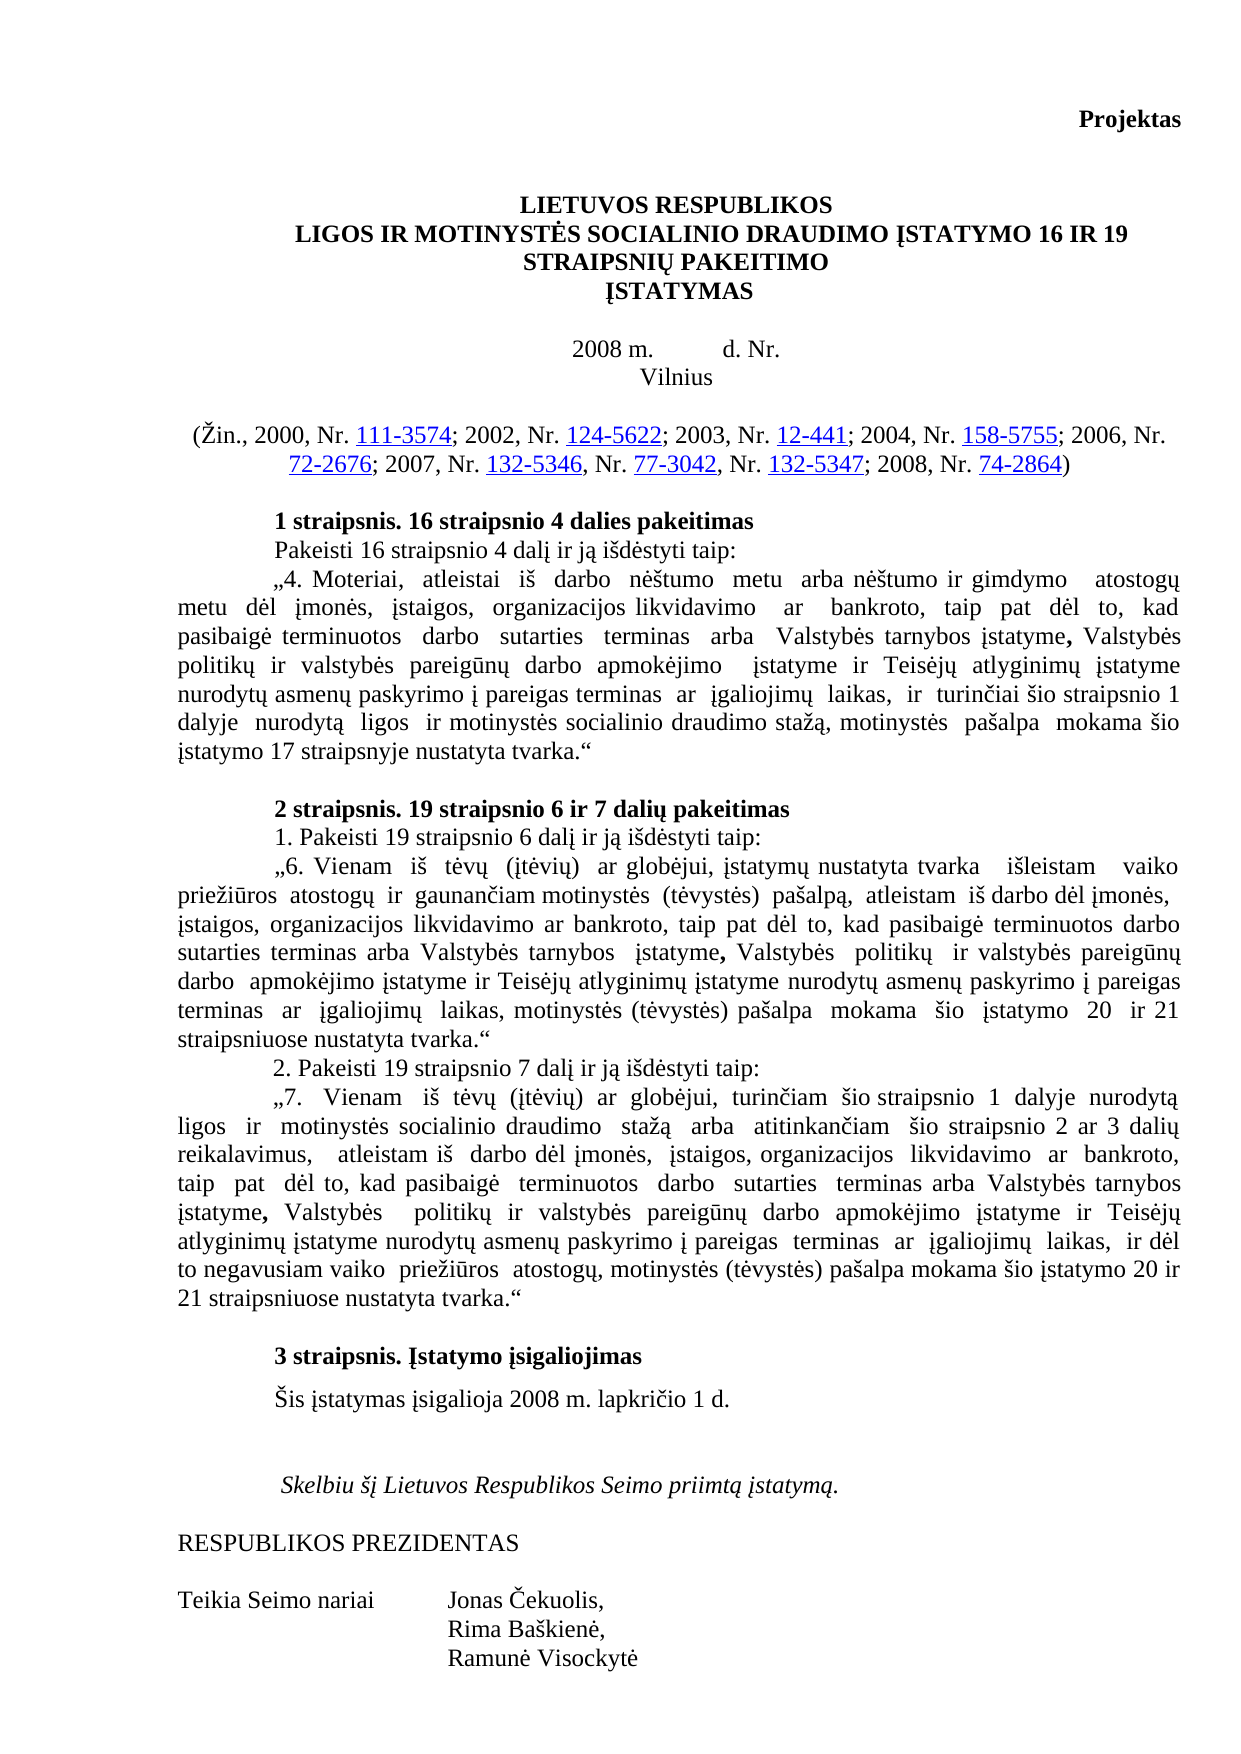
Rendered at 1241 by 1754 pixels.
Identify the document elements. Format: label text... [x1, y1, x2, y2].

text 2. Pakeisti 19 straipsnio 7 dalį ir ją išdėstyti taip: [177, 1053, 1181, 1082]
text Teikia Seimo nariai Jonas Čekuolis, [177, 1585, 1181, 1614]
text „6. Vienam iš tėvų (įtėvių) ar globėjui, įstatymų nustatyta tvarka išleistam vaiko priežiūros atostogų ir gaunančiam motinystės (tėvystės) pašalpą, atleistam iš darbo dėl įmonės, [177, 851, 1181, 909]
text Vilnius [177, 362, 1181, 391]
text 1 straipsnis. 16 straipsnio 4 dalies pakeitimas [177, 506, 1181, 535]
text „4. Moteriai, atleistai iš darbo nėštumo metu arba nėštumo ir gimdymo atostogų metu dėl įmonės, įstaigos, organizacijos likvidavimo ar bankroto, taip pat dėl to, kad pasibaigė terminuotos darbo sutarties terminas arba Valstybės tarnybos įstatyme, Valstybės politikų ir valstybės pareigūnų darbo apmokėjimo įstatyme ir Teisėjų atlyginimų įstatyme nurodytų asmenų paskyrimo į pareigas terminas ar įgaliojimų laikas, ir turinčiai šio straipsnio 1 dalyje nurodytą ligos ir motinystės socialinio draudimo stažą, motinystės pašalpa mokama šio įstatymo 17 straipsnyje nustatyta tvarka.“ [177, 564, 1181, 765]
text 2008 m. d. Nr. [177, 334, 1181, 362]
text Skelbiu šį Lietuvos Respublikos Seimo priimtą įstatymą. [177, 1470, 1181, 1499]
text 1. Pakeisti 19 straipsnio 6 dalį ir ją išdėstyti taip: [177, 822, 1181, 851]
text (Žin., 2000, Nr. 111-3574; 2002, Nr. 124-5622; 2003, Nr. 12-441; 2004, Nr. 158-5755; 2006, Nr. 72-2676; 2007, Nr. 132-5346, Nr. 77-3042, Nr. 132-5347; 2008, Nr. 74-2864) [177, 420, 1181, 477]
text 3 straipsnis. Įstatymo įsigaliojimas [177, 1341, 1181, 1369]
text Šis įstatymas įsigalioja 2008 m. lapkričio 1 d. [177, 1384, 1181, 1413]
text Ramunė Visockytė [421, 1643, 1181, 1671]
text Pakeisti 16 straipsnio 4 dalį ir ją išdėstyti taip: [177, 535, 1181, 564]
text LIETUVOS RESPUBLIKOS [177, 190, 1181, 219]
text LIGOS IR MOTINYSTĖS SOCIALINIO DRAUDIMO ĮSTATYMO 16 IR 19 STRAIPSNIŲ PAKEITIMO [177, 219, 1181, 276]
text „7. Vienam iš tėvų (įtėvių) ar globėjui, turinčiam šio straipsnio 1 dalyje nurodytą ligos ir motinystės socialinio draudimo stažą arba atitinkančiam šio straipsnio 2 ar 3 dalių reikalavimus, atleistam iš darbo dėl įmonės, įstaigos, organizacijos likvidavimo ar bankroto, taip pat dėl to, kad pasibaigė terminuotos darbo sutarties terminas arba Valstybės tarnybos įstatyme, Valstybės politikų ir valstybės pareigūnų darbo apmokėjimo įstatyme ir Teisėjų atlyginimų įstatyme nurodytų asmenų paskyrimo į pareigas terminas ar įgaliojimų laikas, ir dėl to negavusiam vaiko priežiūros atostogų, motinystės (tėvystės) pašalpa mokama šio įstatymo 20 ir 21 straipsniuose nustatyta tvarka.“ [177, 1082, 1181, 1312]
text RESPUBLIKOS PREZIDENTAS [177, 1528, 1181, 1556]
text Rima Baškienė, [421, 1614, 1181, 1643]
text įstaigos, organizacijos likvidavimo ar bankroto, taip pat dėl to, kad pasibaigė terminuotos darbo sutarties terminas arba Valstybės tarnybos įstatyme, Valstybės politikų ir valstybės pareigūnų darbo apmokėjimo įstatyme ir Teisėjų atlyginimų įstatyme nurodytų asmenų paskyrimo į pareigas terminas ar įgaliojimų laikas, motinystės (tėvystės) pašalpa mokama šio įstatymo 20 ir 21 straipsniuose nustatyta tvarka.“ [177, 909, 1181, 1053]
text ĮSTATYMAS [177, 276, 1181, 305]
text 2 straipsnis. 19 straipsnio 6 ir 7 dalių pakeitimas [177, 794, 1181, 822]
text Projektas [852, 104, 1181, 132]
